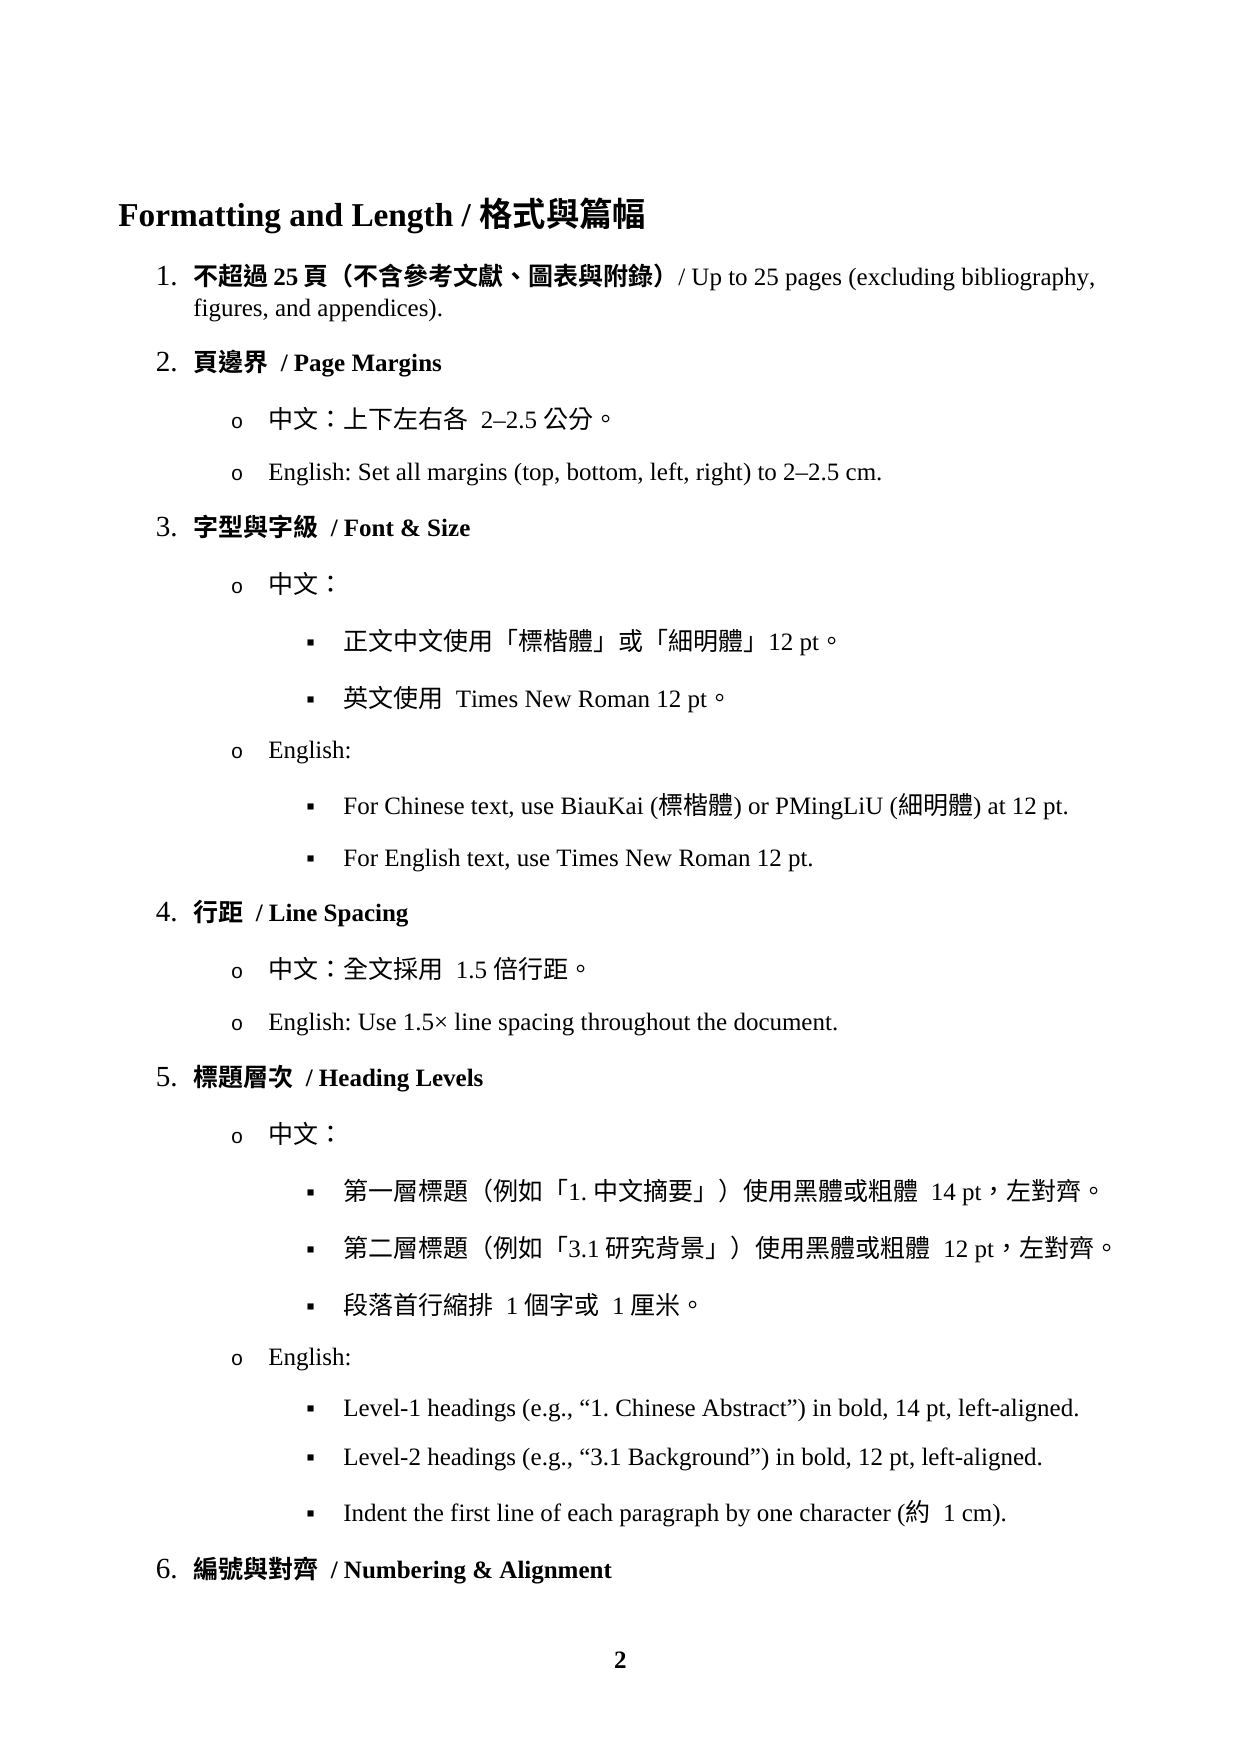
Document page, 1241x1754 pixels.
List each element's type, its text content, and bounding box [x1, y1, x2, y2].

list 不超過25頁（不含參考文獻、圖表與附錄）/ Up to 25 pages (excluding bibliography, figures, and appendices). [156, 257, 1122, 322]
list [539, 892, 698, 924]
list 英文使用 Times New Roman 12 pt。 [306, 678, 514, 714]
list 標題層次 / Heading Levels [156, 1057, 271, 1093]
list For English text, use Times New Roman 12 pt. [626, 843, 663, 872]
list 標題層次 / Heading Levels [793, 1057, 888, 1093]
list For English text, use Times New Roman 12 pt. [533, 843, 569, 872]
list 英文使用 Times New Roman 12 pt。 [545, 694, 587, 714]
list 標題層次 / Heading Levels [571, 1057, 671, 1093]
list 標題層次 / Heading Levels [524, 1057, 552, 1078]
list 標題層次 / Heading Levels [683, 1057, 783, 1093]
list [488, 892, 556, 929]
list 中文： [231, 1114, 1122, 1150]
list 第二層標題（例如「3.1 研究背景」）使用黑體或粗體 12 pt，左對齊。 [306, 1228, 1122, 1264]
list 字型與字級 / Font & Size [156, 507, 1122, 543]
list [509, 735, 556, 765]
list For Chinese text, use BiauKai (標楷體) or PMingLiU (細明體) at 12 pt. [701, 786, 737, 822]
list Level-2 headings (e.g., “3.1 Background”) in bold, 12 pt, left-aligned. [306, 1442, 1122, 1471]
list Indent the first line of each paragraph by one character (約 1 cm). [306, 1492, 1122, 1528]
list For Chinese text, use BiauKai (標楷體) or PMingLiU (細明體) at 12 pt. [501, 786, 537, 822]
list 編號與對齊 / Numbering & Alignment [156, 1549, 1122, 1585]
list For Chinese text, use BiauKai (標楷體) or PMingLiU (細明體) at 12 pt. [306, 786, 459, 822]
list 英文使用 Times New Roman 12 pt。 [725, 678, 1122, 714]
list 英文使用 Times New Roman 12 pt。 [674, 678, 752, 714]
list 中文： [231, 564, 1122, 600]
list English: [231, 1342, 1122, 1372]
list For English text, use Times New Roman 12 pt. [306, 843, 467, 872]
list [768, 735, 1122, 765]
list For English text, use Times New Roman 12 pt. [458, 843, 500, 872]
list 英文使用 Times New Roman 12 pt。 [488, 678, 566, 714]
list 中文：全文採用 1.5 倍行距。 [231, 949, 1122, 986]
list [679, 892, 752, 929]
list For Chinese text, use BiauKai (標楷體) or PMingLiU (細明體) at 12 pt. [781, 786, 1122, 822]
list 標題層次 / Heading Levels [360, 1057, 518, 1093]
list 頁邊界 / Page Margins [156, 342, 1122, 379]
list English: Use 1.5× line spacing throughout the document. [231, 1007, 1122, 1036]
list 英文使用 Times New Roman 12 pt。 [589, 687, 662, 714]
list Level-1 headings (e.g., “1. Chinese Abstract”) in bold, 14 pt, left-aligned. [306, 1393, 1122, 1422]
list 中文：上下左右各 2–2.5 公分。 [231, 399, 1122, 436]
list 行距 / Line Spacing [156, 892, 499, 929]
list 正文中文使用「標楷體」或「細明體」12 pt。 [306, 621, 1122, 657]
list For English text, use Times New Roman 12 pt. [775, 843, 1122, 872]
list [740, 892, 1122, 929]
list 段落首行縮排 1 個字或 1 厘米。 [306, 1285, 1122, 1322]
text Formatting and Length / 格式與篇幅 [118, 188, 1122, 236]
list English: [231, 735, 471, 765]
list 標題層次 / Heading Levels [873, 1057, 1122, 1093]
list 標題層次 / Heading Levels [522, 1076, 550, 1093]
list For Chinese text, use BiauKai (標楷體) or PMingLiU (細明體) at 12 pt. [595, 786, 644, 822]
list English: Set all margins (top, bottom, left, right) to 2–2.5 cm. [231, 457, 1122, 486]
list [460, 735, 502, 765]
list [739, 735, 779, 765]
list [626, 736, 664, 765]
list [666, 735, 729, 765]
list 標題層次 / Heading Levels [320, 1057, 354, 1093]
list For English text, use Times New Roman 12 pt. [740, 843, 781, 872]
list 第一層標題（例如「1. 中文摘要」）使用黑體或粗體 14 pt，左對齊。 [306, 1171, 1122, 1207]
list 英文使用 Times New Roman 12 pt。 [657, 696, 695, 714]
list [575, 736, 614, 765]
